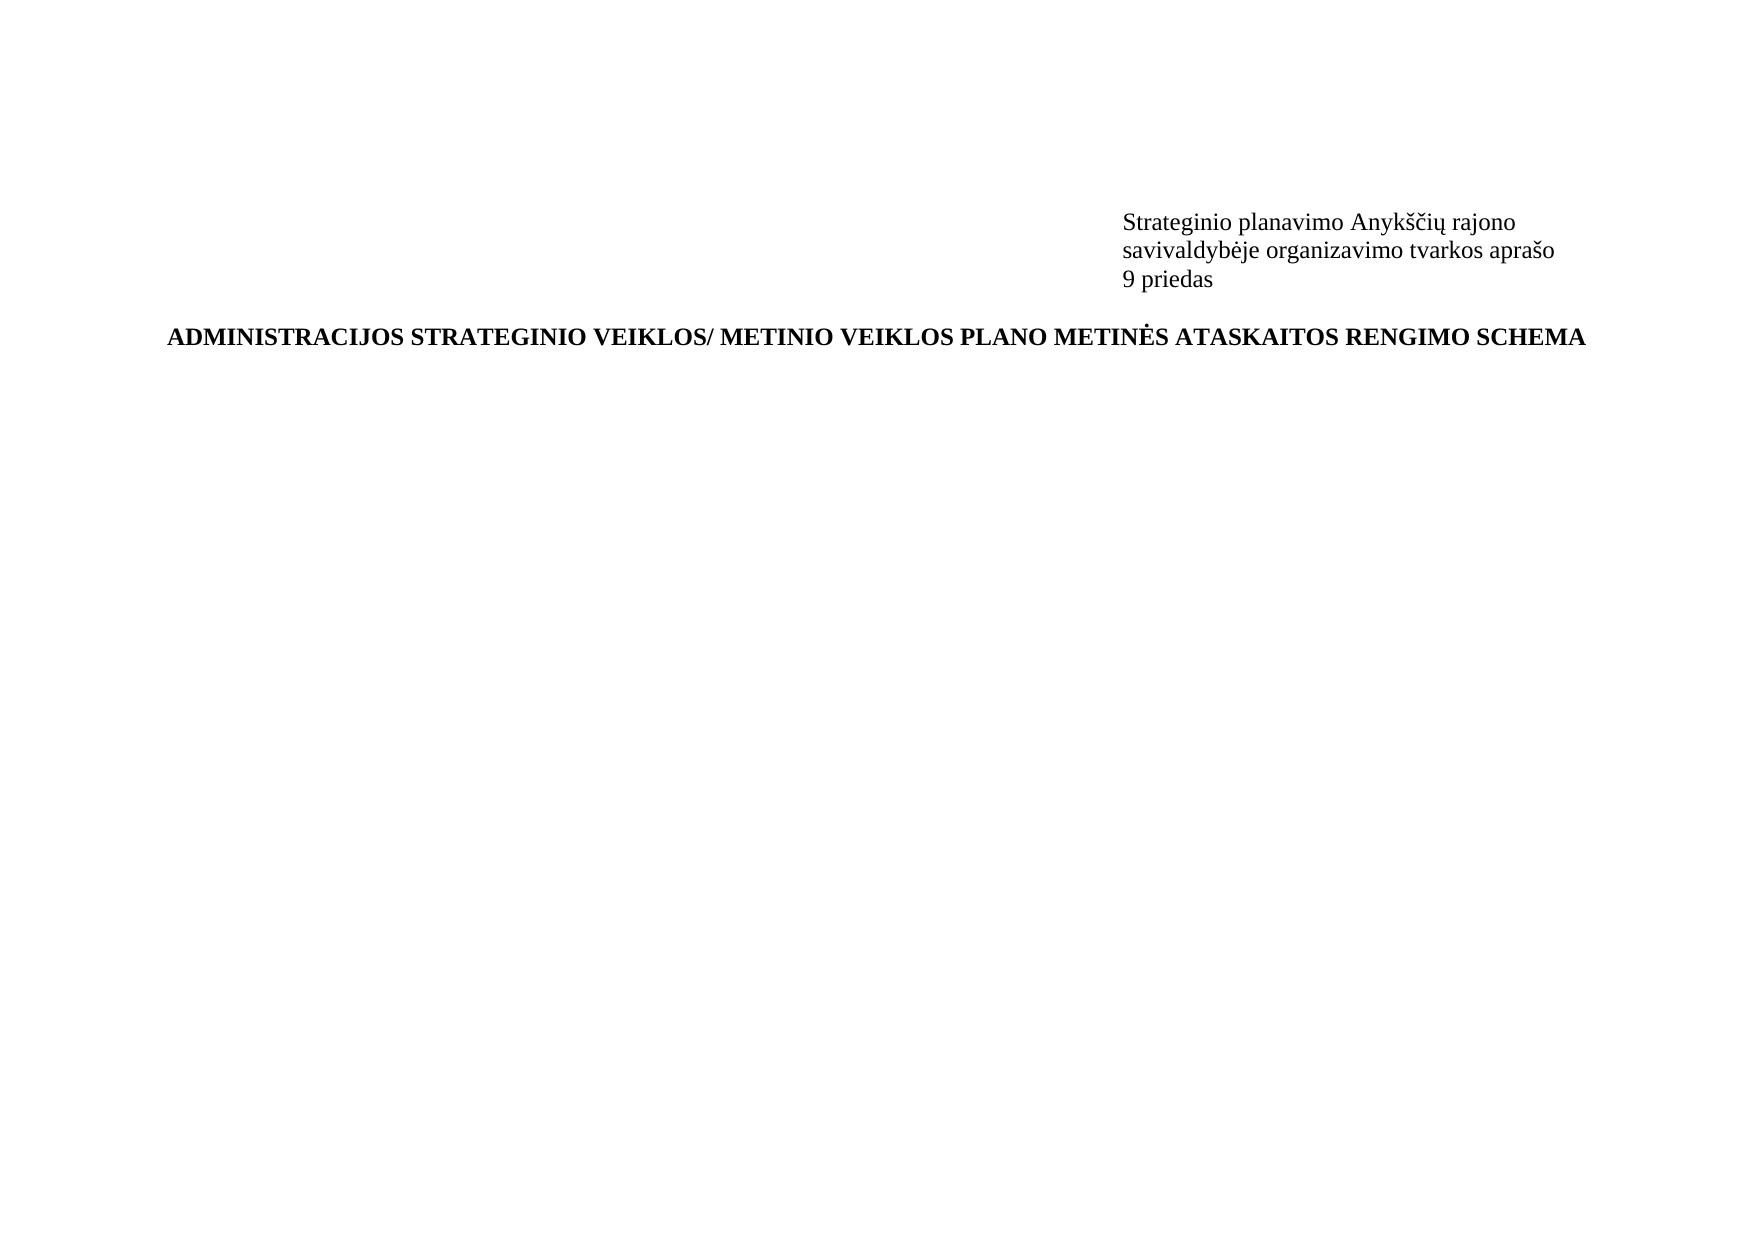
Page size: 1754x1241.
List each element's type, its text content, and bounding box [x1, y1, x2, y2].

text ADMINISTRACIJOS STRATEGINIO VEIKLOS/ METINIO VEIKLOS PLANO METINĖS ATASKAITOS RENGIMO SCHEMA [118, 322, 1636, 350]
text savivaldybėje organizavimo tvarkos aprašo [1122, 235, 1636, 264]
text 9 priedas [1122, 264, 1636, 293]
text Strateginio planavimo Anykščių rajono [1122, 207, 1636, 235]
